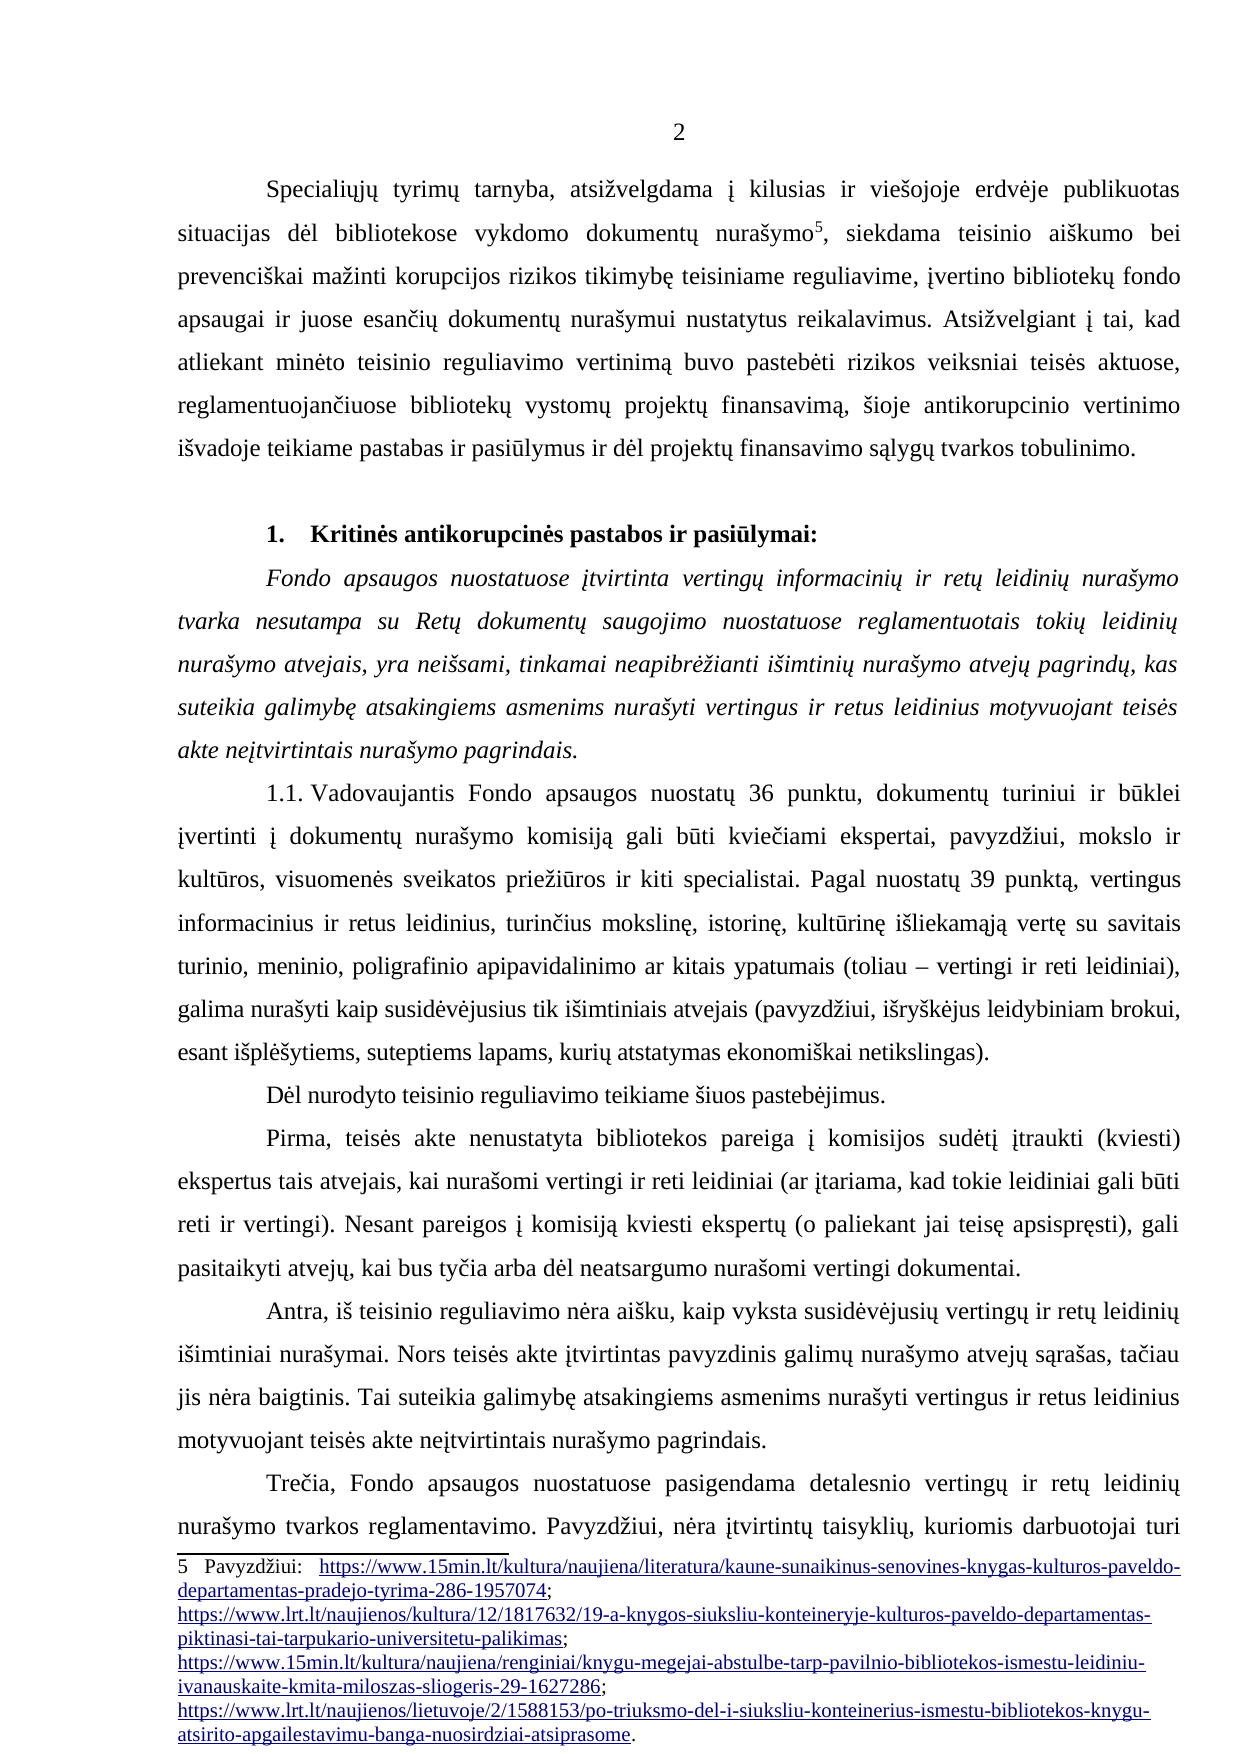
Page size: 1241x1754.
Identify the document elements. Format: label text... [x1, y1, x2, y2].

list Antra, iš teisinio reguliavimo nėra aišku, kaip vyksta susidėvėjusių vertingų ir retų leidinių išimtiniai nurašymai. Nors teisės akte įtvirtintas pavyzdinis galimų nurašymo atvejų sąrašas, tačiau jis nėra baigtinis. Tai suteikia galimybę atsakingiems asmenims nurašyti vertingus ir retus leidinius motyvuojant teisės akte neįtvirtintais nurašymo pagrindais. [177, 1296, 1181, 1454]
text https://www.lrt.lt/naujienos/lietuvoje/2/1588153/po-triuksmo-del-i-siuksliu-konteinerius-ismestu-bibliotekos-knygu-atsirito-apgailestavimu-banga-nuosirdziai-atsiprasome. [177, 1698, 1181, 1746]
text Trečia, Fondo apsaugos nuostatuose pasigendama detalesnio vertingų ir retų leidinių nurašymo tvarkos reglamentavimo. Pavyzdžiui, nėra įtvirtintų taisyklių, kuriomis darbuotojai turi [177, 1468, 1181, 1540]
list Vadovaujantis Fondo apsaugos nuostatų 36 punktu, dokumentų turiniui ir būklei įvertinti į dokumentų nurašymo komisiją gali būti kviečiami ekspertai, pavyzdžiui, mokslo ir kultūros, visuomenės sveikatos priežiūros ir kiti specialistai. Pagal nuostatų 39 punktą, vertingus informacinius ir retus leidinius, turinčius mokslinę, istorinę, kultūrinę išliekamąją vertę su savitais turinio, meninio, poligrafinio apipavidalinimo ar kitais ypatumais (toliau – vertingi ir reti leidiniai), galima nurašyti kaip susidėvėjusius tik išimtiniais atvejais (pavyzdžiui, išryškėjus leidybiniam brokui, esant išplėšytiems, suteptiems lapams, kurių atstatymas ekonomiškai netikslingas). [177, 778, 1181, 1066]
list Specialiųjų tyrimų tarnyba, atsižvelgdama į kilusias ir viešojoje erdvėje publikuotas situacijas dėl bibliotekose vykdomo dokumentų nurašymo, siekdama teisinio aiškumo bei prevenciškai mažinti korupcijos rizikos tikimybę teisiniame reguliavime, įvertino bibliotekų fondo apsaugai ir juose esančių dokumentų nurašymui nustatytus reikalavimus. Atsižvelgiant į tai, kad atliekant minėto teisinio reguliavimo vertinimą buvo pastebėti rizikos veiksniai teisės aktuose, reglamentuojančiuose bibliotekų vystomų projektų finansavimą, šioje antikorupcinio vertinimo išvadoje teikiame pastabas ir pasiūlymus ir dėl projektų finansavimo sąlygų tvarkos tobulinimo. [177, 174, 1181, 462]
list Kritinės antikorupcinės pastabos ir pasiūlymai: [177, 519, 1181, 548]
list Dėl nurodyto teisinio reguliavimo teikiame šiuos pastebėjimus. [177, 1080, 1181, 1109]
text https://www.15min.lt/kultura/naujiena/renginiai/knygu-megejai-abstulbe-tarp-pavilnio-bibliotekos-ismestu-leidiniu-ivanauskaite-kmita-miloszas-sliogeris-29-1627286; [177, 1650, 1181, 1698]
list Fondo apsaugos nuostatuose įtvirtinta vertingų informacinių ir retų leidinių nurašymo tvarka nesutampa su Retų dokumentų saugojimo nuostatuose reglamentuotais tokių leidinių nurašymo atvejais, yra neišsami, tinkamai neapibrėžianti išimtinių nurašymo atvejų pagrindų, kas suteikia galimybę atsakingiems asmenims nurašyti vertingus ir retus leidinius motyvuojant teisės akte neįtvirtintais nurašymo pagrindais. [177, 563, 1181, 764]
list Pirma, teisės akte nenustatyta bibliotekos pareiga į komisijos sudėtį įtraukti (kviesti) ekspertus tais atvejais, kai nurašomi vertingi ir reti leidiniai (ar įtariama, kad tokie leidiniai gali būti reti ir vertingi). Nesant pareigos į komisiją kviesti ekspertų (o paliekant jai teisę apsispręsti), gali pasitaikyti atvejų, kai bus tyčia arba dėl neatsargumo nurašomi vertingi dokumentai. [177, 1123, 1181, 1281]
text https://www.lrt.lt/naujienos/kultura/12/1817632/19-a-knygos-siuksliu-konteineryje-kulturos-paveldo-departamentas-piktinasi-tai-tarpukario-universitetu-palikimas; [177, 1602, 1181, 1650]
text Pavyzdžiui: https://www.15min.lt/kultura/naujiena/literatura/kaune-sunaikinus-senovines-knygas-kulturos-paveldo-departamentas-pradejo-tyrima-286-1957074; [177, 1554, 1181, 1602]
